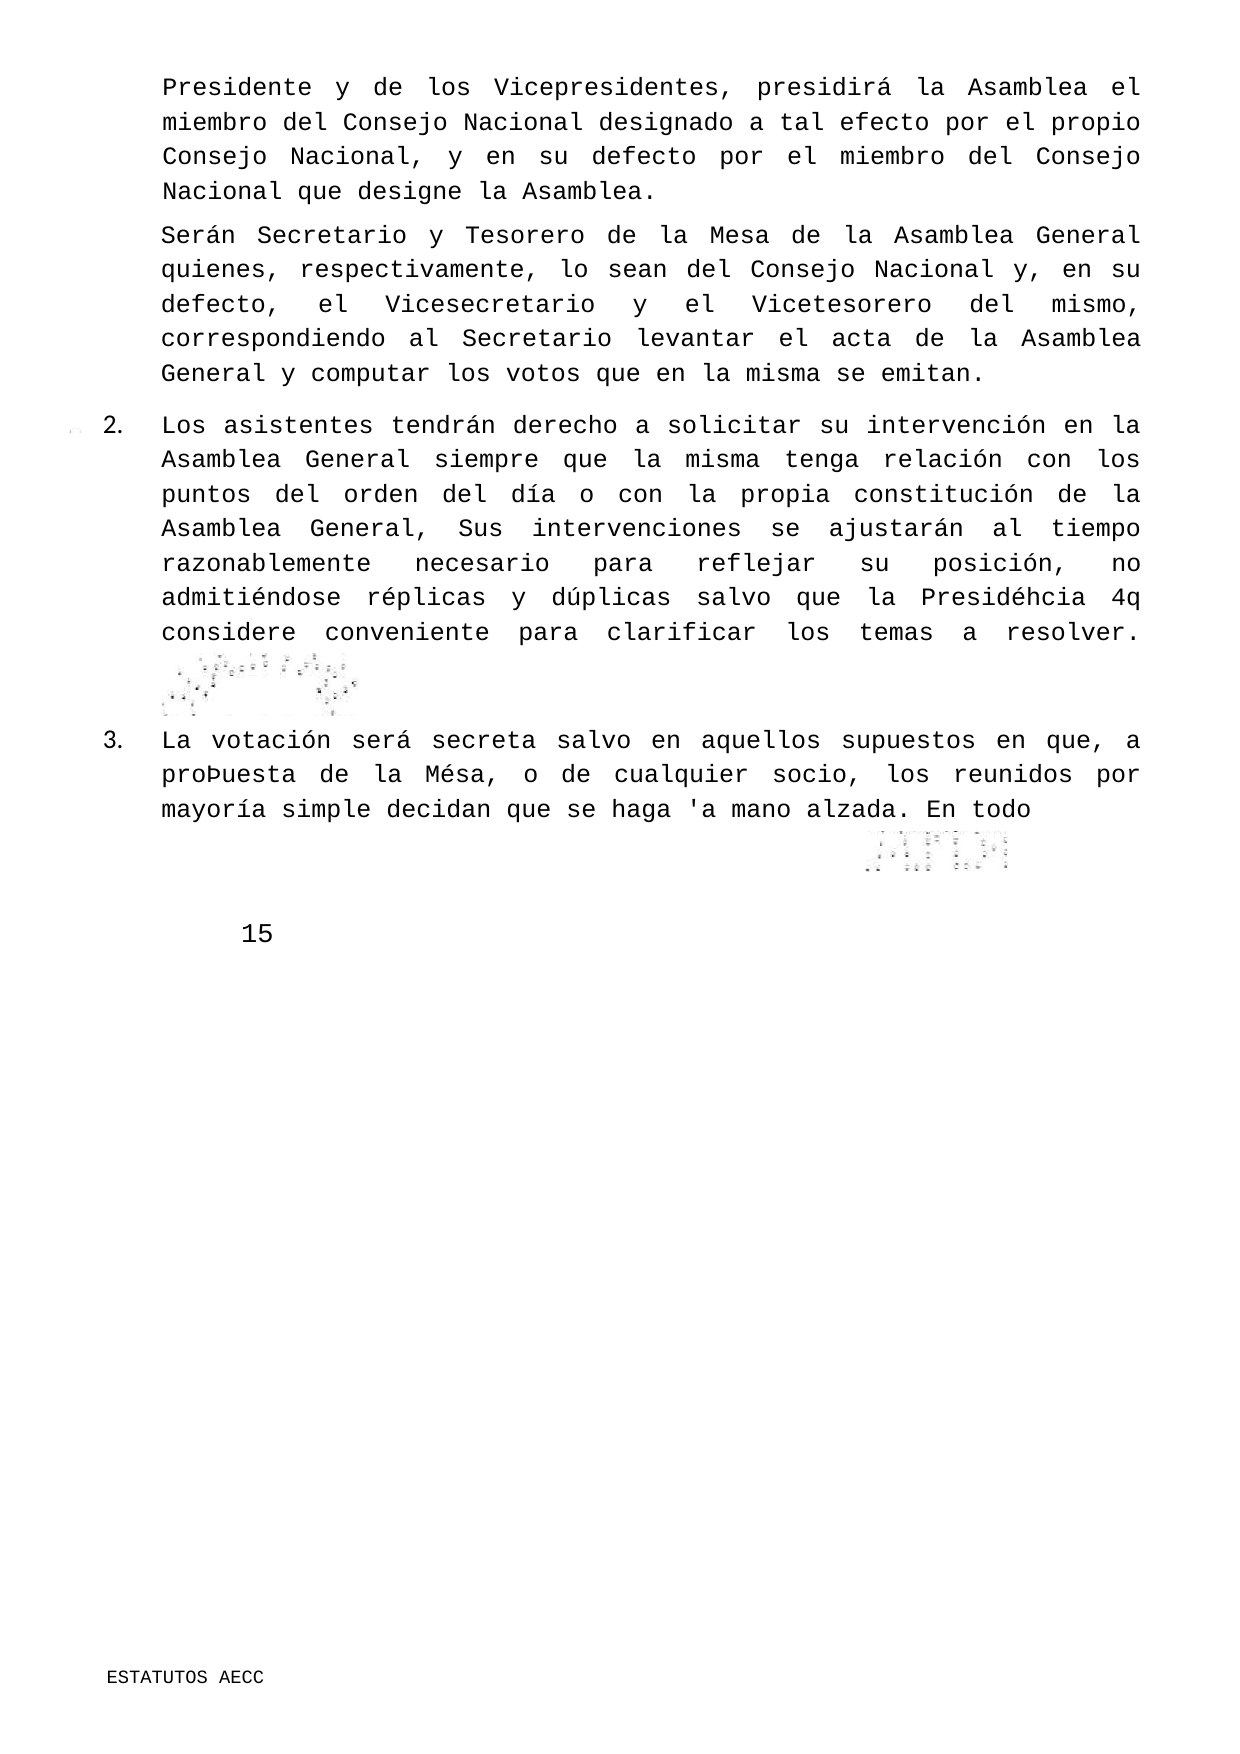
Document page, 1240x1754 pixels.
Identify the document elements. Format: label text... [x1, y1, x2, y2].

text 15 [241, 920, 1142, 951]
list Los asistentes tendrán derecho a solicitar su intervención en la Asamblea General siempre que la misma tenga relación con los puntos del orden del día o con la propia constitución de la Asamblea General, Sus intervenciones se ajustarán al tiempo razonablemente necesario para reflejar su posición, no admitiéndose réplicas y dúplicas salvo que la Presidéhcia 4q considere conveniente para clarificar los temas a resolver. [103, 407, 1142, 716]
text Serán Secretario y Tesorero de la Mesa de la Asamblea General quienes, respectivamente, lo sean del Consejo Nacional y, en su defecto, el Vicesecretario y el Vicetesorero del mismo, correspondiendo al Secretario levantar el acta de la Asamblea General y computar los votos que en la misma se emitan. [161, 222, 1142, 388]
text Presidente y de los Vicepresidentes, presidirá la Asamblea el miembro del Consejo Nacional designado a tal efecto por el propio Consejo Nacional, y en su defecto por el miembro del Consejo Nacional que designe la Asamblea. [162, 75, 1142, 207]
list La votación será secreta salvo en aquellos supuestos en que, a proÞuesta de la Mésa, o de cualquier socio, los reunidos por mayoría simple decidan que se haga 'a mano alzada. En todo [103, 722, 1142, 825]
